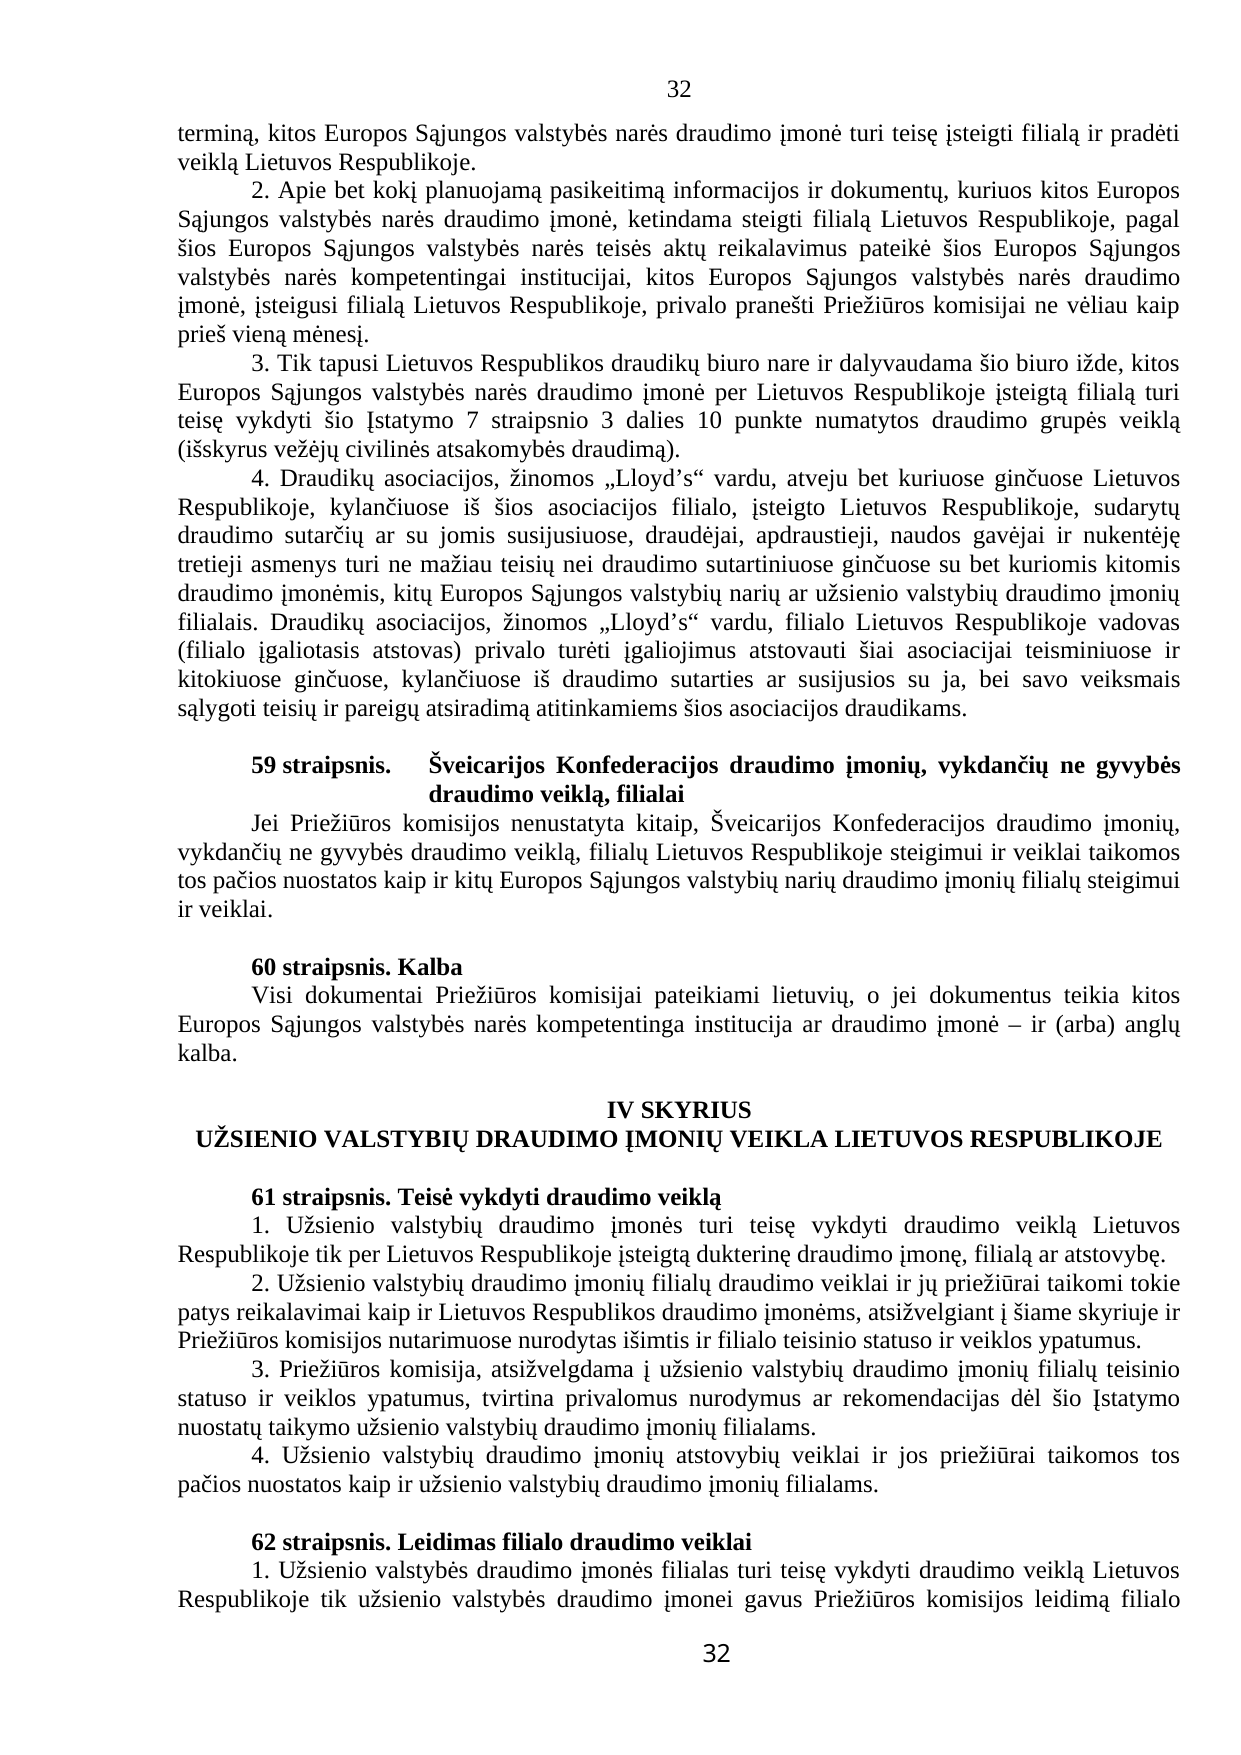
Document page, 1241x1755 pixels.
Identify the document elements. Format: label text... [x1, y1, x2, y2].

text Jei Priežiūros komisijos nenustatyta kitaip, Šveicarijos Konfederacijos draudimo įmonių, vykdančių ne gyvybės draudimo veiklą, filialų Lietuvos Respublikoje steigimui ir veiklai taikomos tos pačios nuostatos kaip ir kitų Europos Sąjungos valstybių narių draudimo įmonių filialų steigimui ir veiklai. [177, 808, 1181, 923]
text 1. Užsienio valstybių draudimo įmonės turi teisę vykdyti draudimo veiklą Lietuvos Respublikoje tik per Lietuvos Respublikoje įsteigtą dukterinę draudimo įmonę, filialą ar atstovybę. [177, 1211, 1181, 1268]
text 3. Tik tapusi Lietuvos Respublikos draudikų biuro nare ir dalyvaudama šio biuro ižde, kitos Europos Sąjungos valstybės narės draudimo įmonė per Lietuvos Respublikoje įsteigtą filialą turi teisę vykdyti šio Įstatymo 7 straipsnio 3 dalies 10 punkte numatytos draudimo grupės veiklą (išskyrus vežėjų civilinės atsakomybės draudimą). [177, 348, 1181, 463]
text 4. Draudikų asociacijos, žinomos „Lloyd’s“ vardu, atveju bet kuriuose ginčuose Lietuvos Respublikoje, kylančiuose iš šios asociacijos filialo, įsteigto Lietuvos Respublikoje, sudarytų draudimo sutarčių ar su jomis susijusiuose, draudėjai, apdraustieji, naudos gavėjai ir nukentėję tretieji asmenys turi ne mažiau teisių nei draudimo sutartiniuose ginčuose su bet kuriomis kitomis draudimo įmonėmis, kitų Europos Sąjungos valstybių narių ar užsienio valstybių draudimo įmonių filialais. Draudikų asociacijos, žinomos „Lloyd’s“ vardu, filialo Lietuvos Respublikoje vadovas (filialo įgaliotasis atstovas) privalo turėti įgaliojimus atstovauti šiai asociacijai teisminiuose ir kitokiuose ginčuose, kylančiuose iš draudimo sutarties ar susijusios su ja, bei savo veiksmais sąlygoti teisių ir pareigų atsiradimą atitinkamiems šios asociacijos draudikams. [177, 463, 1181, 722]
text 2. Apie bet kokį planuojamą pasikeitimą informacijos ir dokumentų, kuriuos kitos Europos Sąjungos valstybės narės draudimo įmonė, ketindama steigti filialą Lietuvos Respublikoje, pagal šios Europos Sąjungos valstybės narės teisės aktų reikalavimus pateikė šios Europos Sąjungos valstybės narės kompetentingai institucijai, kitos Europos Sąjungos valstybės narės draudimo įmonė, įsteigusi filialą Lietuvos Respublikoje, privalo pranešti Priežiūros komisijai ne vėliau kaip prieš vieną mėnesį. [177, 176, 1181, 348]
text IV SKYRIUS [177, 1096, 1181, 1124]
text 2. Užsienio valstybių draudimo įmonių filialų draudimo veiklai ir jų priežiūrai taikomi tokie patys reikalavimai kaip ir Lietuvos Respublikos draudimo įmonėms, atsižvelgiant į šiame skyriuje ir Priežiūros komisijos nutarimuose nurodytas išimtis ir filialo teisinio statuso ir veiklos ypatumus. [177, 1268, 1181, 1354]
text 62 straipsnis. Leidimas filialo draudimo veiklai [177, 1527, 1181, 1556]
text 1. Užsienio valstybės draudimo įmonės filialas turi teisę vykdyti draudimo veiklą Lietuvos Respublikoje tik užsienio valstybės draudimo įmonei gavus Priežiūros komisijos leidimą filialo [177, 1556, 1181, 1613]
text 3. Priežiūros komisija, atsižvelgdama į užsienio valstybių draudimo įmonių filialų teisinio statuso ir veiklos ypatumus, tvirtina privalomus nurodymus ar rekomendacijas dėl šio Įstatymo nuostatų taikymo užsienio valstybių draudimo įmonių filialams. [177, 1354, 1181, 1441]
text Visi dokumentai Priežiūros komisijai pateikiami lietuvių, o jei dokumentus teikia kitos Europos Sąjungos valstybės narės kompetentinga institucija ar draudimo įmonė – ir (arba) anglų kalba. [177, 981, 1181, 1067]
text 60 straipsnis. Kalba [177, 952, 1181, 981]
text terminą, kitos Europos Sąjungos valstybės narės draudimo įmonė turi teisę įsteigti filialą ir pradėti veiklą Lietuvos Respublikoje. [177, 118, 1181, 176]
text 61 straipsnis. Teisė vykdyti draudimo veiklą [177, 1182, 1181, 1211]
text 59 straipsnis. Šveicarijos Konfederacijos draudimo įmonių, vykdančių ne gyvybės draudimo veiklą, filialai [251, 751, 1181, 808]
text 4. Užsienio valstybių draudimo įmonių atstovybių veiklai ir jos priežiūrai taikomos tos pačios nuostatos kaip ir užsienio valstybių draudimo įmonių filialams. [177, 1441, 1181, 1498]
text užsienio valstybių draudimo įmonių veikla LIETUVOS RESPUBLIKOJE [177, 1124, 1181, 1153]
